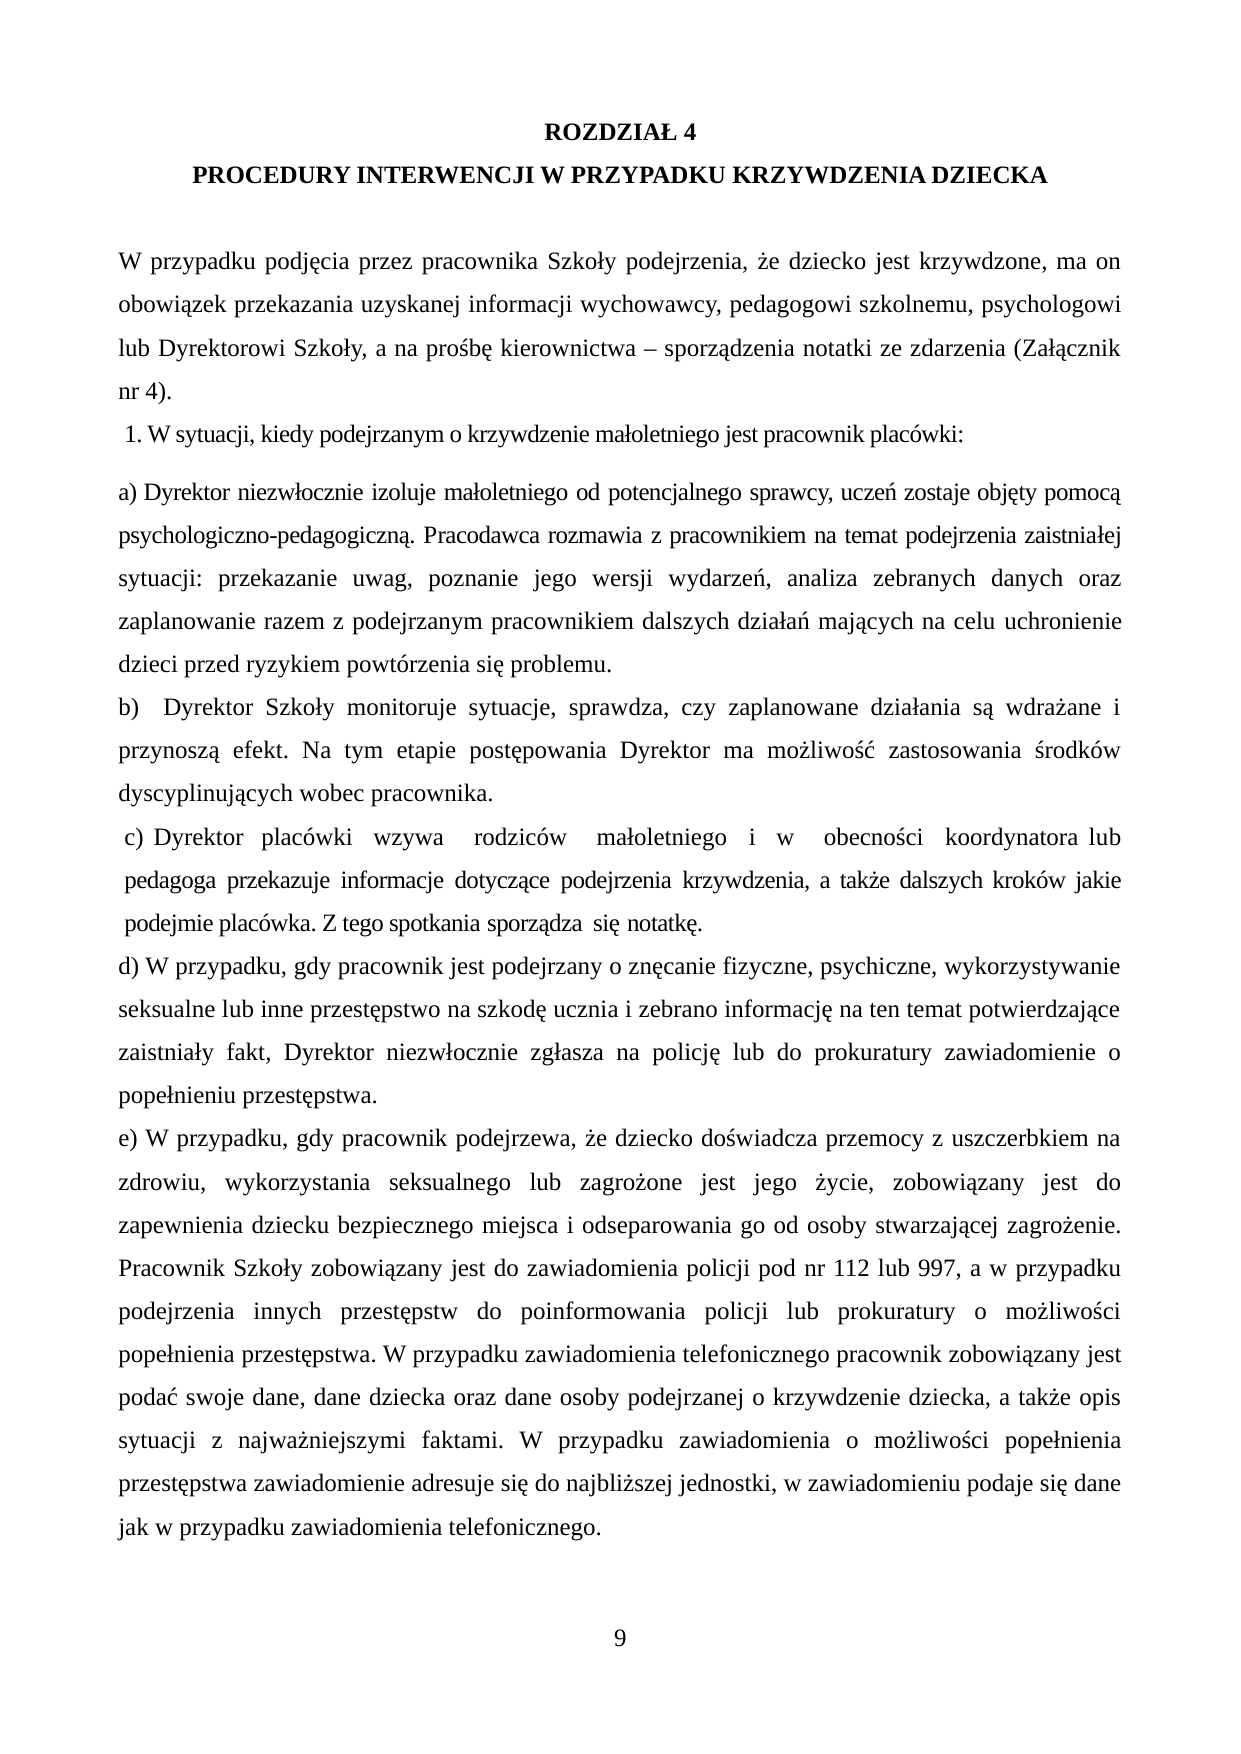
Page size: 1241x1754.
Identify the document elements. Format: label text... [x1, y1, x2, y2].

list a) Dyrektor niezwłocznie izoluje małoletniego od potencjalnego sprawcy, uczeń zostaje objęty pomocą psychologiczno-pedagogiczną. Pracodawca rozmawia z pracownikiem na temat podejrzenia zaistniałej sytuacji: przekazanie uwag, poznanie jego wersji wydarzeń, analiza zebranych danych oraz zaplanowanie razem z podejrzanym pracownikiem dalszych działań mających na celu uchronienie dzieci przed ryzykiem powtórzenia się problemu. [118, 477, 1122, 678]
text d) W przypadku, gdy pracownik jest podejrzany o znęcanie fizyczne, psychiczne, wykorzystywanie seksualne lub inne przestępstwo na szkodę ucznia i zebrano informację na ten temat potwierdzające zaistniały fakt, Dyrektor niezwłocznie zgłasza na policję lub do prokuratury zawiadomienie o popełnieniu przestępstwa. [118, 951, 1122, 1109]
text e) W przypadku, gdy pracownik podejrzewa, że dziecko doświadcza przemocy z uszczerbkiem na zdrowiu, wykorzystania seksualnego lub zagrożone jest jego życie, zobowiązany jest do zapewnienia dziecku bezpiecznego miejsca i odseparowania go od osoby stwarzającej zagrożenie. Pracownik Szkoły zobowiązany jest do zawiadomienia policji pod nr 112 lub 997, a w przypadku podejrzenia innych przestępstw do poinformowania policji lub prokuratury o możliwości popełnienia przestępstwa. W przypadku zawiadomienia telefonicznego pracownik zobowiązany jest podać swoje dane, dane dziecka oraz dane osoby podejrzanej o krzywdzenie dziecka, a także opis sytuacji z najważniejszymi faktami. W przypadku zawiadomienia o możliwości popełnienia przestępstwa zawiadomienie adresuje się do najbliższej jednostki, w zawiadomieniu podaje się dane jak w przypadku zawiadomienia telefonicznego. [118, 1123, 1122, 1540]
text W przypadku podjęcia przez pracownika Szkoły podejrzenia, że dziecko jest krzywdzone, ma on obowiązek przekazania uzyskanej informacji wychowawcy, pedagogowi szkolnemu, psychologowi lub Dyrektorowi Szkoły, a na prośbę kierownictwa – sporządzenia notatki ze zdarzenia (Załącznik nr 4). [118, 246, 1122, 404]
text b) Dyrektor Szkoły monitoruje sytuacje, sprawdza, czy zaplanowane działania są wdrażane i przynoszą efekt. Na tym etapie postępowania Dyrektor ma możliwość zastosowania środków dyscyplinujących wobec pracownika. [118, 692, 1122, 807]
list 1. W sytuacji, kiedy podejrzanym o krzywdzenie małoletniego jest pracownik placówki: [124, 419, 1122, 448]
text PROCEDURY INTERWENCJI W PRZYPADKU KRZYWDZENIA DZIECKA [118, 160, 1122, 189]
list c) Dyrektor placówki wzywa rodziców małoletniego i w obecności koordynatora lub pedagoga przekazuje informacje dotyczące podejrzenia krzywdzenia, a także dalszych kroków jakie podejmie placówka. Z tego spotkania sporządza się notatkę. [124, 822, 1122, 937]
text ROZDZIAŁ 4 [118, 117, 1122, 146]
